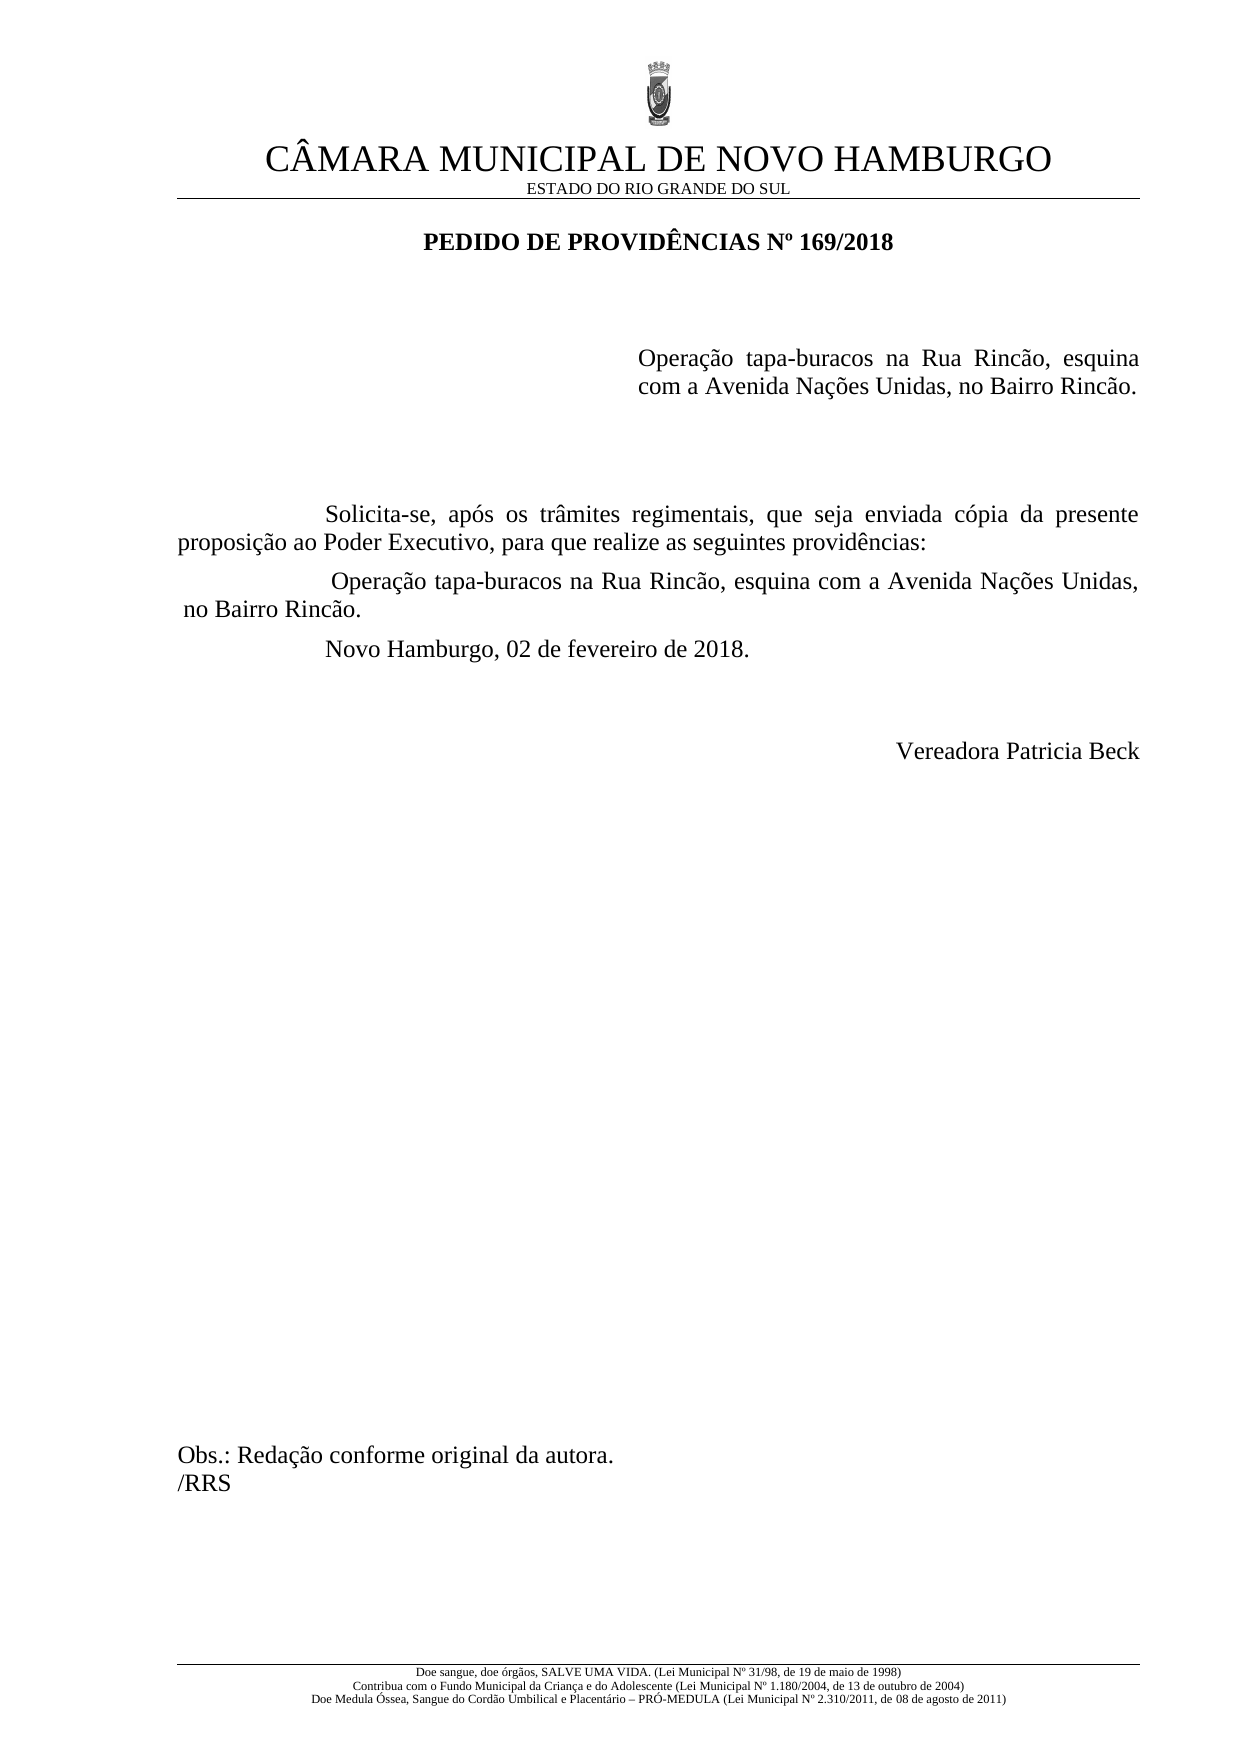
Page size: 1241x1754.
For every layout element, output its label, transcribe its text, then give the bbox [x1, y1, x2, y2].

text Novo Hamburgo, 02 de fevereiro de 2018. [177, 635, 1140, 662]
text PEDIDO DE PROVIDÊNCIAS Nº 169/2018 [177, 228, 1140, 256]
text Operação tapa-buracos na Rua Rincão, esquina com a Avenida Nações Unidas, no Bairro Rincão. [638, 344, 1140, 400]
text /RRS [177, 1469, 1140, 1497]
text Operação tapa-buracos na Rua Rincão, esquina com a Avenida Nações Unidas, no Bairro Rincão. [183, 567, 1140, 623]
text Solicita-se, após os trâmites regimentais, que seja enviada cópia da presente proposição ao Poder Executivo, para que realize as seguintes providências: [177, 500, 1140, 556]
text Obs.: Redação conforme original da autora. [177, 1442, 1140, 1469]
text Vereadora Patricia Beck [177, 737, 1140, 765]
